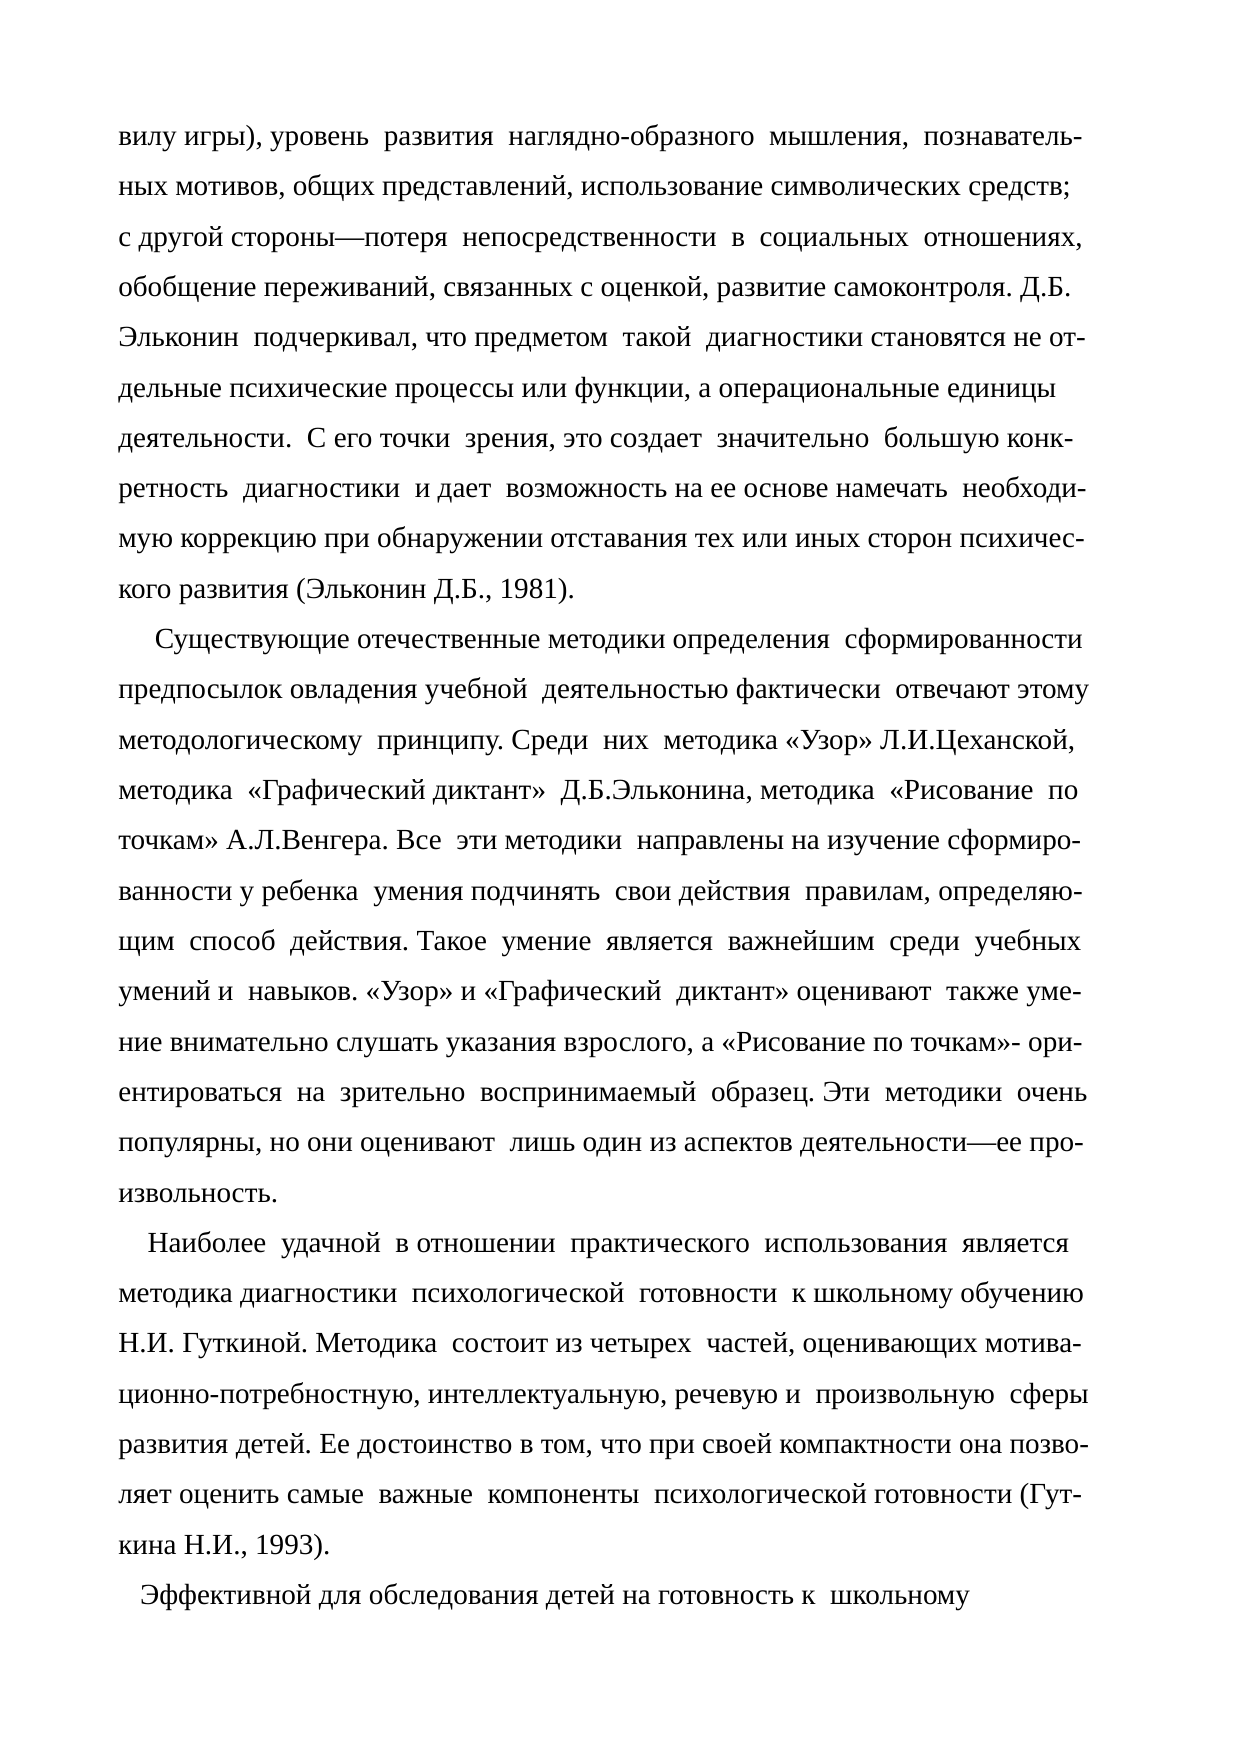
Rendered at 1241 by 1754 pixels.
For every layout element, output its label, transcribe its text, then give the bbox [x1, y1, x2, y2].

text деятельности. С его точки зрения, это создает значительно большую конк- [118, 420, 1122, 453]
text Существующие отечественные методики определения сформированности [118, 621, 1122, 655]
text дельные психические процессы или функции, а операциональные единицы [118, 370, 1122, 403]
text умений и навыков. «Узор» и «Графический диктант» оценивают также уме- [118, 973, 1122, 1007]
text предпосылок овладения учебной деятельностью фактически отвечают этому [118, 672, 1122, 705]
text популярны, но они оценивают лишь один из аспектов деятельности—ее про- [118, 1124, 1122, 1158]
text точкам» А.Л.Венгера. Все эти методики направлены на изучение сформиро- [118, 822, 1122, 856]
text с другой стороны—потеря непосредственности в социальных отношениях, [118, 219, 1122, 252]
text ванности у ребенка умения подчинять свои действия правилам, определяю- [118, 873, 1122, 906]
text методологическому принципу. Среди них методика «Узор» Л.И.Цеханской, [118, 722, 1122, 755]
text методика «Графический диктант» Д.Б.Эльконина, методика «Рисование по [118, 772, 1122, 806]
text мую коррекцию при обнаружении отставания тех или иных сторон психичес- [118, 521, 1122, 554]
text извольность. [118, 1175, 1122, 1208]
text Эльконин подчеркивал, что предметом такой диагностики становятся не от- [118, 319, 1122, 353]
text ретность диагностики и дает возможность на ее основе намечать необходи- [118, 470, 1122, 504]
text кина Н.И., 1993). [118, 1527, 1122, 1560]
text ных мотивов, общих представлений, использование символических средств; [118, 168, 1122, 202]
text ляет оценить самые важные компоненты психологической готовности (Гут- [118, 1477, 1122, 1510]
text Эффективной для обследования детей на готовность к школьному [118, 1577, 1122, 1611]
text обобщение переживаний, связанных с оценкой, развитие самоконтроля. Д.Б. [118, 269, 1122, 303]
text Н.И. Гуткиной. Методика состоит из четырех частей, оценивающих мотива- ционно-потребностную, интеллектуальную, речевую и произвольную сферы развития детей. Ее достоинство в том, что при своей компактности она позво- [118, 1326, 1122, 1460]
text ние внимательно слушать указания взрослого, а «Рисование по точкам»- ори- [118, 1024, 1122, 1057]
text кого развития (Эльконин Д.Б., 1981). [118, 571, 1122, 604]
text Наиболее удачной в отношении практического использования является [118, 1225, 1122, 1258]
text щим способ действия. Такое умение является важнейшим среди учебных [118, 923, 1122, 957]
text методика диагностики психологической готовности к школьному обучению [118, 1275, 1122, 1309]
text ентироваться на зрительно воспринимаемый образец. Эти методики очень [118, 1074, 1122, 1108]
text вилу игры), уровень развития наглядно-образного мышления, познаватель- [118, 118, 1122, 152]
